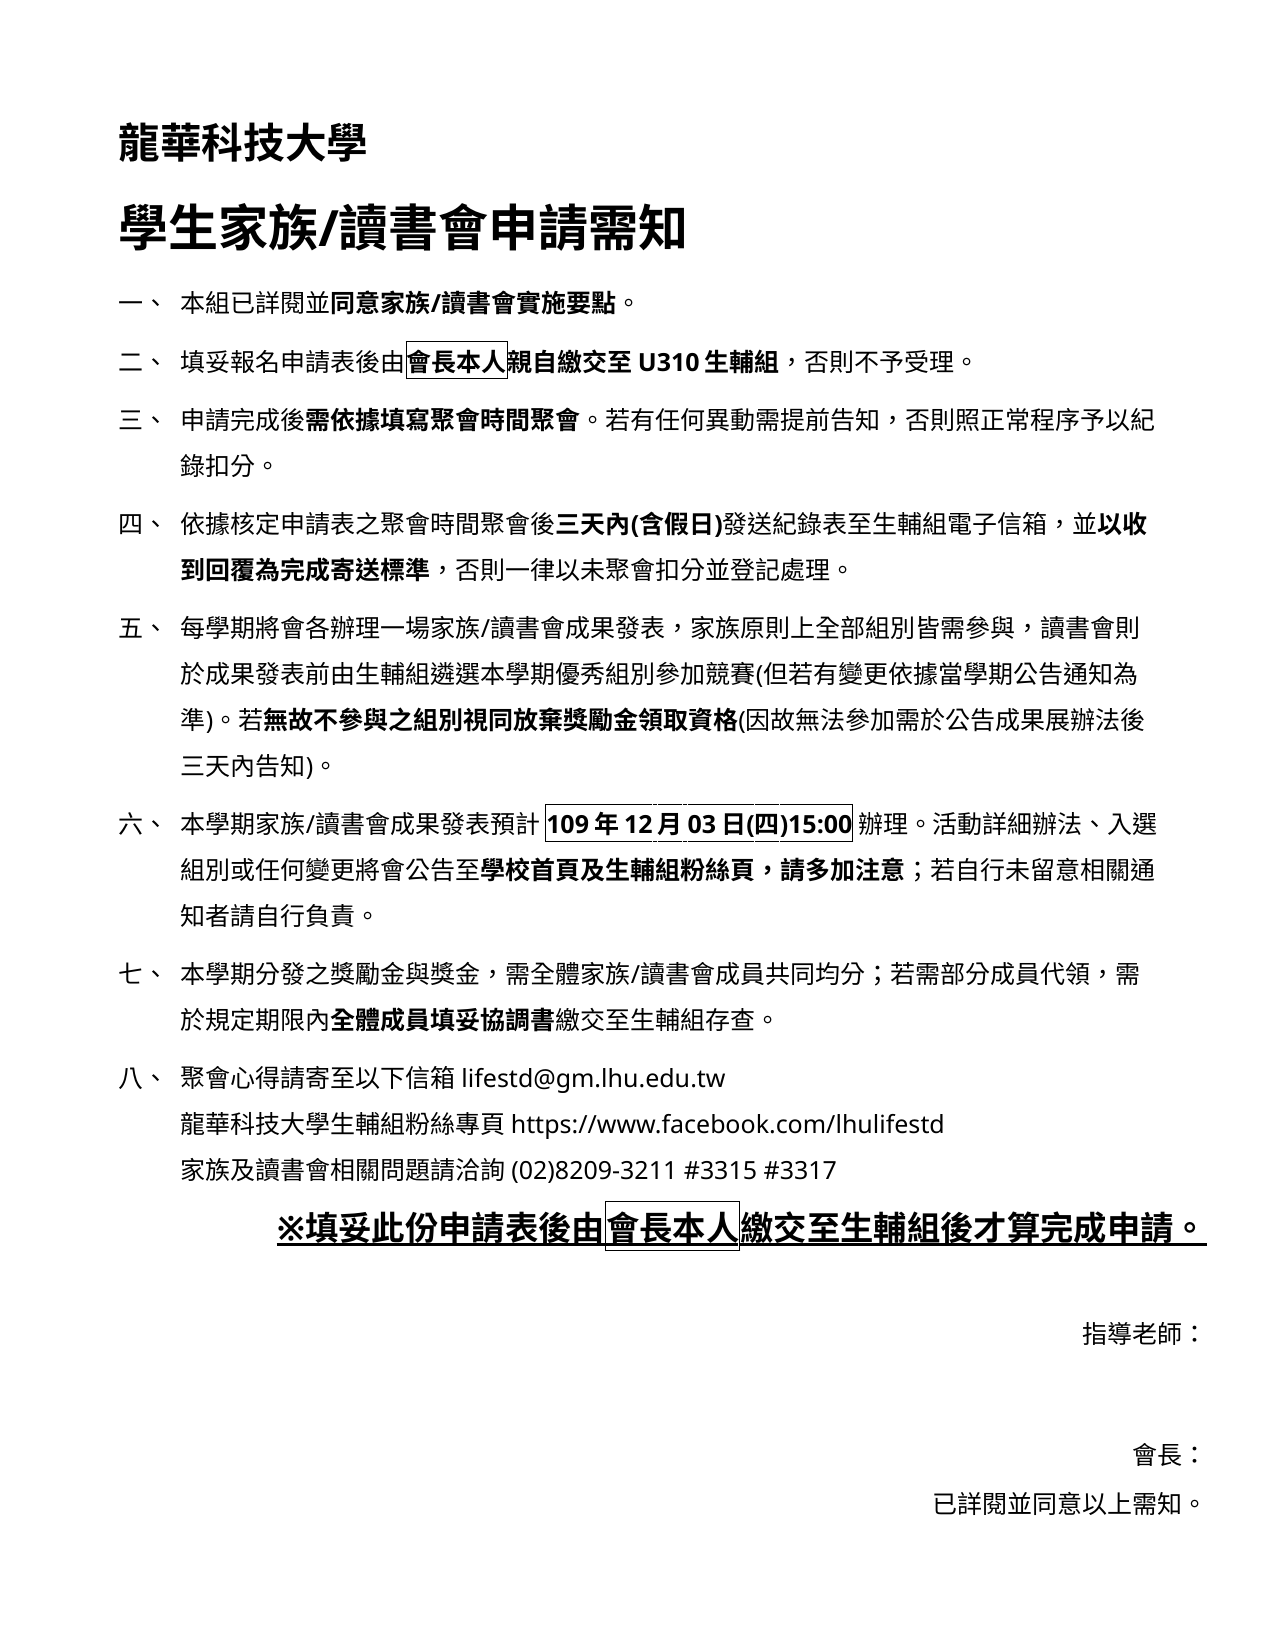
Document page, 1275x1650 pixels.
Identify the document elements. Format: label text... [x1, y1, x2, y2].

text 龍華科技大學 [118, 89, 1157, 176]
list 聚會心得請寄至以下信箱 lifestd@gm.lhu.edu.tw 龍華科技大學生輔組粉絲專頁https://www.facebook.com/lhulifestd 家族及讀書會相關問題請洽詢 (02)8209-3211 #3315 #3317 [118, 1051, 1207, 1189]
list 填妥報名申請表後由會長本人親自繳交至U310生輔組，否則不予受理。 [118, 334, 1157, 380]
list 本組已詳閱並同意家族/讀書會實施要點。 [118, 276, 1157, 322]
text 會長： [181, 1436, 1207, 1472]
text 繳交至生輔組後才算完成申請。 [740, 1201, 1207, 1243]
list 本學期家族/讀書會成果發表預計109年12月03日(四)15:00辦理。活動詳細辦法、入選組別或任何變更將會公告至學校首頁及生輔組粉絲頁，請多加注意；若自行未留意相關通知者請自行負責。 [118, 797, 1157, 934]
list 本學期分發之獎勵金與獎金，需全體家族/讀書會成員共同均分；若需部分成員代領，需於規定期限內全體成員填妥協調書繳交至生輔組存查。 [118, 947, 1157, 1039]
text 會長本人 [606, 1202, 739, 1250]
list 依據核定申請表之聚會時間聚會後三天內(含假日)發送紀錄表至生輔組電子信箱，並以收到回覆為完成寄送標準，否則一律以未聚會扣分並登記處理。 [118, 497, 1157, 589]
text 指導老師： [181, 1314, 1207, 1351]
text [740, 1246, 1207, 1251]
text 已詳閱並同意以上需知。 [181, 1484, 1207, 1521]
text 學生家族/讀書會申請需知 [118, 176, 1157, 264]
text ※填妥此份申請表後由 [181, 1201, 605, 1251]
list 每學期將會各辦理一場家族/讀書會成果發表，家族原則上全部組別皆需參與，讀書會則於成果發表前由生輔組遴選本學期優秀組別參加競賽(但若有變更依據當學期公告通知為準)。若無故不參與之組別視同放棄獎勵金領取資格(因故無法參加需於公告成果展辦法後三天內告知)。 [118, 601, 1157, 784]
list 申請完成後需依據填寫聚會時間聚會。若有任何異動需提前告知，否則照正常程序予以紀錄扣分。 [118, 393, 1157, 484]
